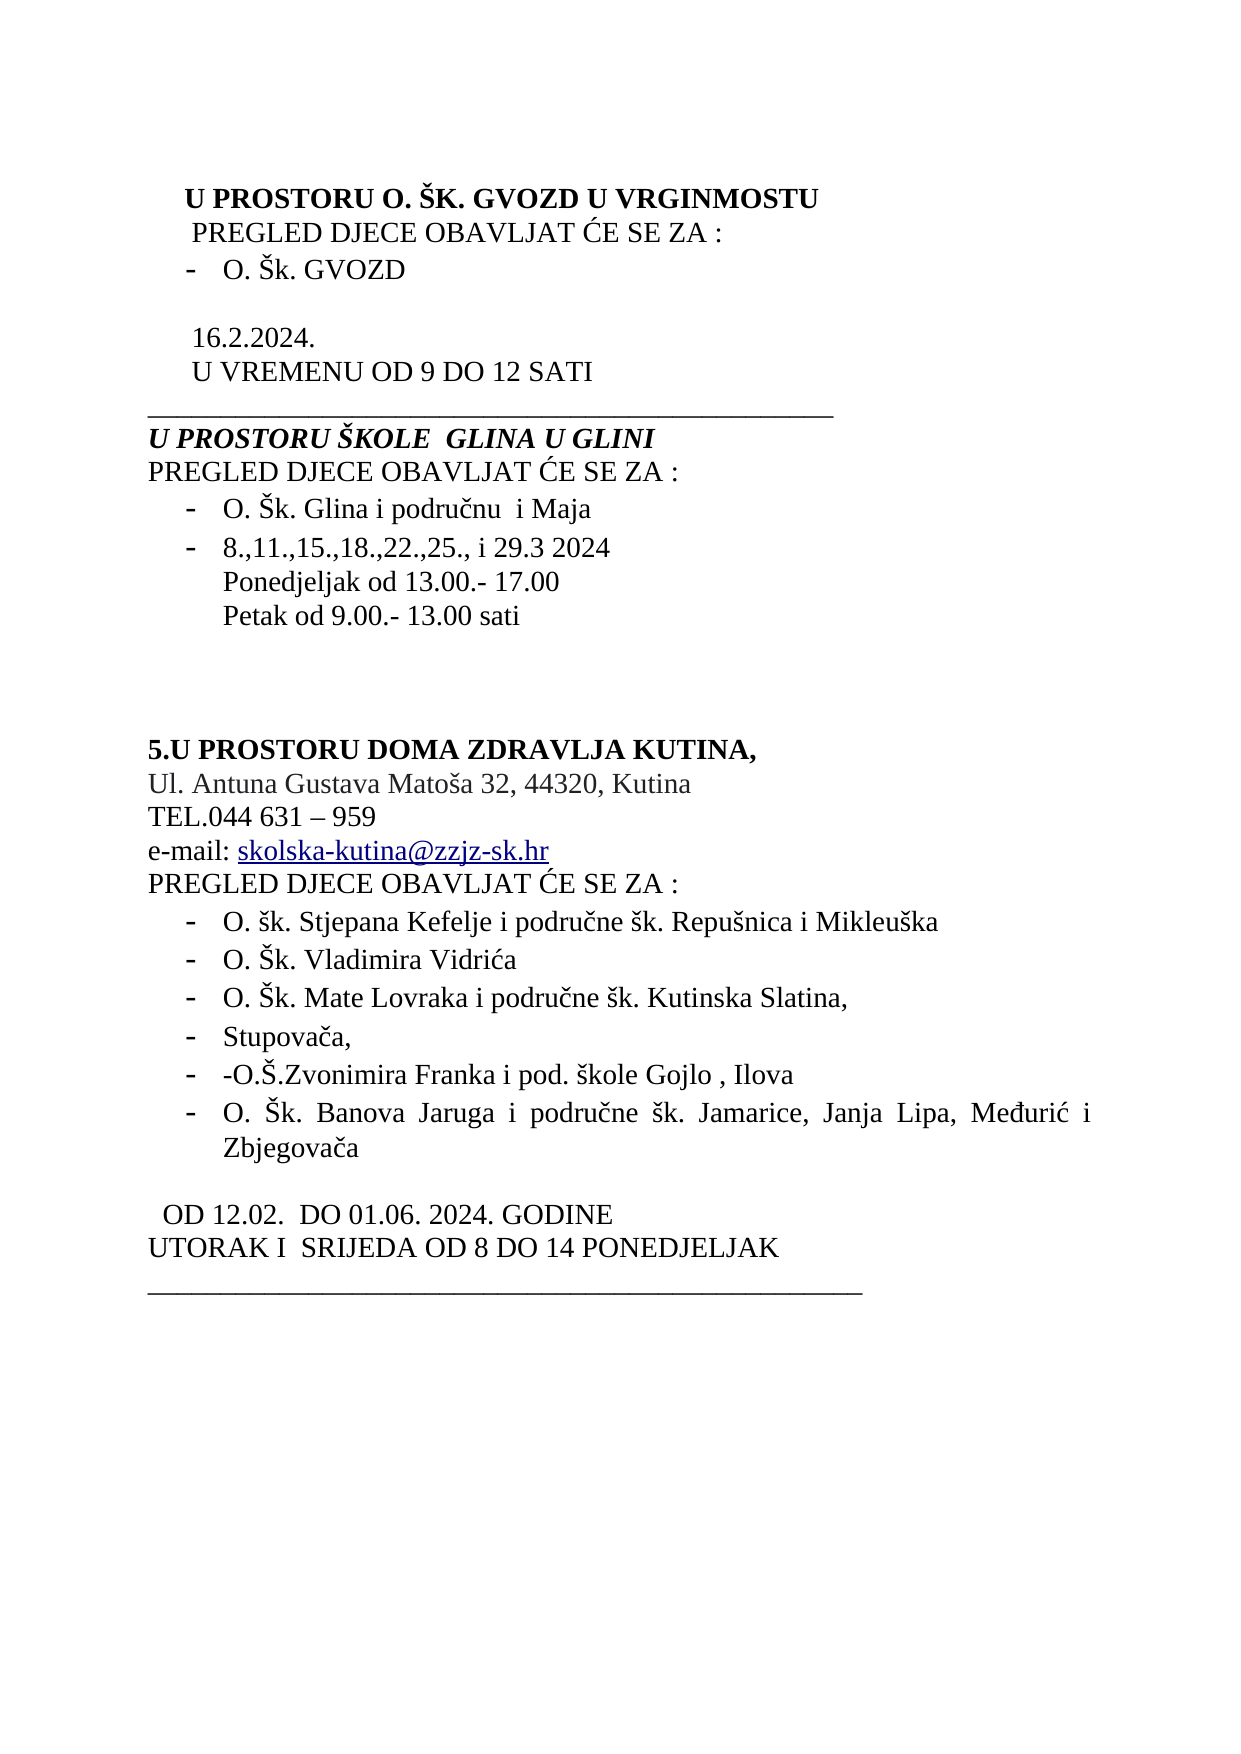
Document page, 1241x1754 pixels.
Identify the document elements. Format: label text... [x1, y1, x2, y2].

text TEL.044 631 – 959 [148, 799, 1093, 833]
list O. Šk. Banova Jaruga i područne šk. Jamarice, Janja Lipa, Međurić i Zbjegovača [185, 1092, 1093, 1163]
text Ul. Antuna Gustava Matoša 32, 44320, Kutina [148, 766, 1093, 799]
list 8.,11.,15.,18.,22.,25., i 29.3 2024 [185, 526, 1093, 564]
list O. Šk. Mate Lovraka i područne šk. Kutinska Slatina, [185, 977, 1093, 1015]
text 16.2.2024. [148, 320, 1093, 354]
text UTORAK I SRIJEDA OD 8 DO 14 PONEDJELJAK [148, 1231, 1093, 1264]
list O. Šk. Glina i područnu i Maja [185, 488, 1093, 526]
text e-mail: skolska-kutina@zzjz-sk.hr [148, 833, 1093, 866]
list Stupovača, [185, 1015, 1093, 1053]
text U VREMENU OD 9 DO 12 SATI [148, 354, 1093, 387]
text Petak od 9.00.- 13.00 sati [223, 598, 1093, 632]
text Ponedjeljak od 13.00.- 17.00 [223, 564, 1093, 598]
list O. šk. Stjepana Kefelje i područne šk. Repušnica i Mikleuška [185, 900, 1093, 938]
text PREGLED DJECE OBAVLJAT ĆE SE ZA : [148, 866, 1093, 900]
list -O.Š.Zvonimira Franka i pod. škole Gojlo , Ilova [185, 1053, 1093, 1092]
text _________________________________________________ [148, 1264, 1093, 1298]
subtitle U PROSTORU ŠKOLE GLINA U GLINI [148, 421, 1093, 454]
text 5.U PROSTORU DOMA ZDRAVLJA KUTINA, [148, 732, 1093, 766]
text PREGLED DJECE OBAVLJAT ĆE SE ZA : [148, 454, 1093, 488]
text PREGLED DJECE OBAVLJAT ĆE SE ZA : [148, 215, 1093, 248]
subtitle U PROSTORU O. ŠK. GVOZD U VRGINMOSTU [148, 181, 1093, 215]
text _______________________________________________ [148, 387, 1093, 421]
list O. Šk. Vladimira Vidrića [185, 938, 1093, 977]
list O. Šk. GVOZD [185, 248, 1093, 287]
text OD 12.02. DO 01.06. 2024. GODINE [148, 1197, 1093, 1231]
